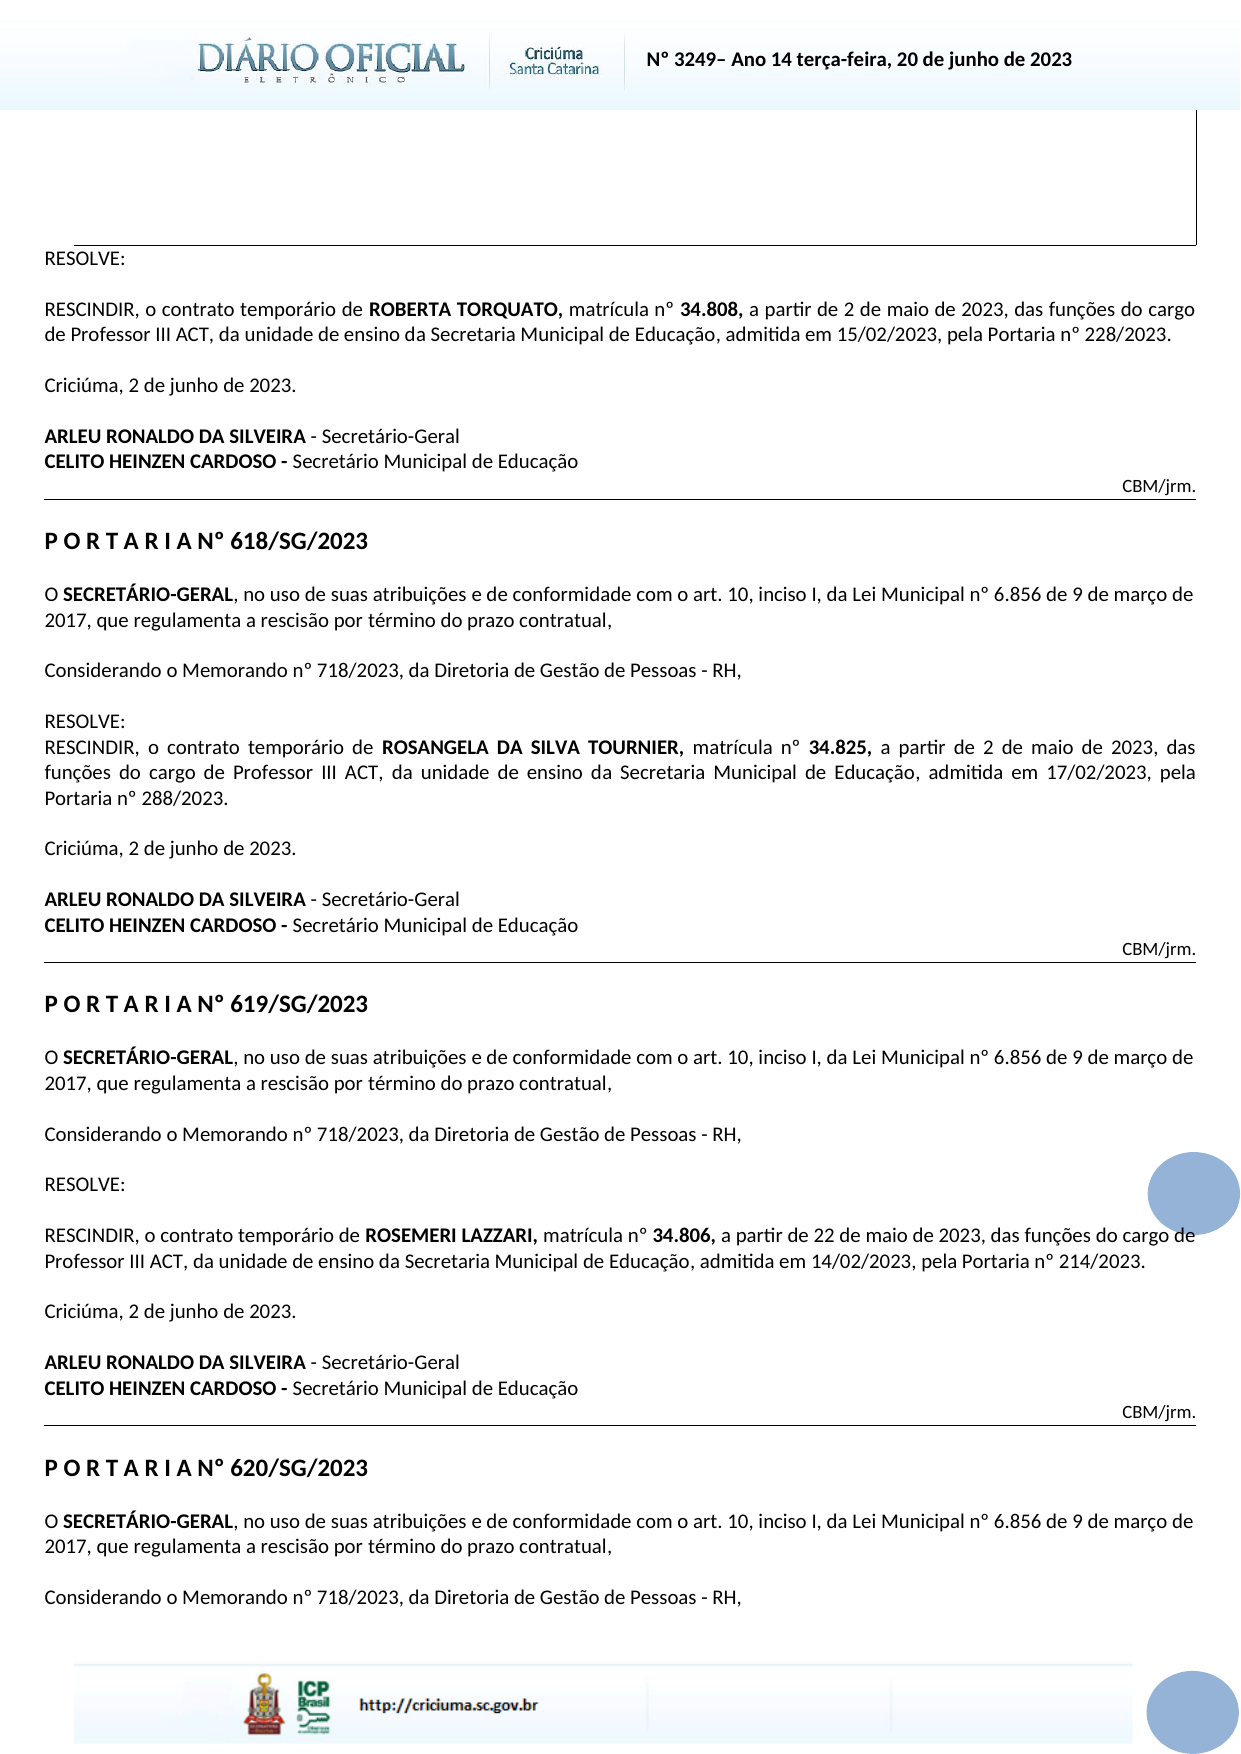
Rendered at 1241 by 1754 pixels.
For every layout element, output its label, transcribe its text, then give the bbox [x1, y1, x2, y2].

text P O R T A R I A Nº 620/SG/2023 [44, 1452, 1196, 1482]
text Considerando o Memorando nº 718/2023, da Diretoria de Gestão de Pessoas - RH, [44, 1121, 1196, 1146]
text CBM/jrm. [44, 1400, 1196, 1425]
text Criciúma, 2 de junho de 2023. [44, 836, 1196, 861]
text O SECRETÁRIO-GERAL, no uso de suas atribuições e de conformidade com o art. 10, inciso I, da Lei Municipal nº 6.856 de 9 de março de 2017, que regulamenta a rescisão por término do prazo contratual, [44, 581, 1196, 632]
text CELITO HEINZEN CARDOSO - Secretário Municipal de Educação [44, 912, 1196, 937]
text CELITO HEINZEN CARDOSO - Secretário Municipal de Educação [44, 448, 1196, 474]
text CBM/jrm. [44, 474, 1196, 499]
text RESCINDIR, o contrato temporário de ROBERTA TORQUATO, matrícula nº 34.808, a partir de 2 de maio de 2023, das funções do cargo de Professor III ACT, da unidade de ensino da Secretaria Municipal de Educação, admitida em 15/02/2023, pela Portaria nº 228/2023. [44, 296, 1196, 347]
text O SECRETÁRIO-GERAL, no uso de suas atribuições e de conformidade com o art. 10, inciso I, da Lei Municipal nº 6.856 de 9 de março de 2017, que regulamenta a rescisão por término do prazo contratual, [44, 1508, 1196, 1559]
text CBM/jrm. [44, 937, 1196, 962]
text RESCINDIR, o contrato temporário de ROSEMERI LAZZARI, matrícula nº 34.806, a partir de 22 de maio de 2023, das funções do cargo de Professor III ACT, da unidade de ensino da Secretaria Municipal de Educação, admitida em 14/02/2023, pela Portaria nº 214/2023. [44, 1222, 1196, 1273]
text RESOLVE: [44, 1172, 1153, 1197]
text RESOLVE: [44, 708, 1196, 734]
text RESCINDIR, o contrato temporário de ROSANGELA DA SILVA TOURNIER, matrícula nº 34.825, a partir de 2 de maio de 2023, das funções do cargo de Professor III ACT, da unidade de ensino da Secretaria Municipal de Educação, admitida em 17/02/2023, pela Portaria nº 288/2023. [44, 734, 1196, 810]
text P O R T A R I A Nº 618/SG/2023 [44, 525, 1196, 556]
text Criciúma, 2 de junho de 2023. [44, 1299, 1196, 1324]
text O SECRETÁRIO-GERAL, no uso de suas atribuições e de conformidade com o art. 10, inciso I, da Lei Municipal nº 6.856 de 9 de março de 2017, que regulamenta a rescisão por término do prazo contratual, [44, 1044, 1196, 1095]
list ARLEU RONALDO DA SILVEIRA - Secretário-Geral [44, 1349, 1196, 1375]
list ARLEU RONALDO DA SILVEIRA - Secretário-Geral [44, 423, 1196, 448]
text CELITO HEINZEN CARDOSO - Secretário Municipal de Educação [44, 1375, 1196, 1400]
list ARLEU RONALDO DA SILVEIRA - Secretário-Geral [44, 886, 1196, 912]
text Criciúma, 2 de junho de 2023. [44, 372, 1196, 398]
text Considerando o Memorando nº 718/2023, da Diretoria de Gestão de Pessoas - RH, [44, 1584, 1196, 1609]
text Considerando o Memorando nº 718/2023, da Diretoria de Gestão de Pessoas - RH, [44, 658, 1196, 683]
text RESOLVE: [44, 245, 1196, 271]
text P O R T A R I A Nº 619/SG/2023 [44, 989, 1196, 1019]
